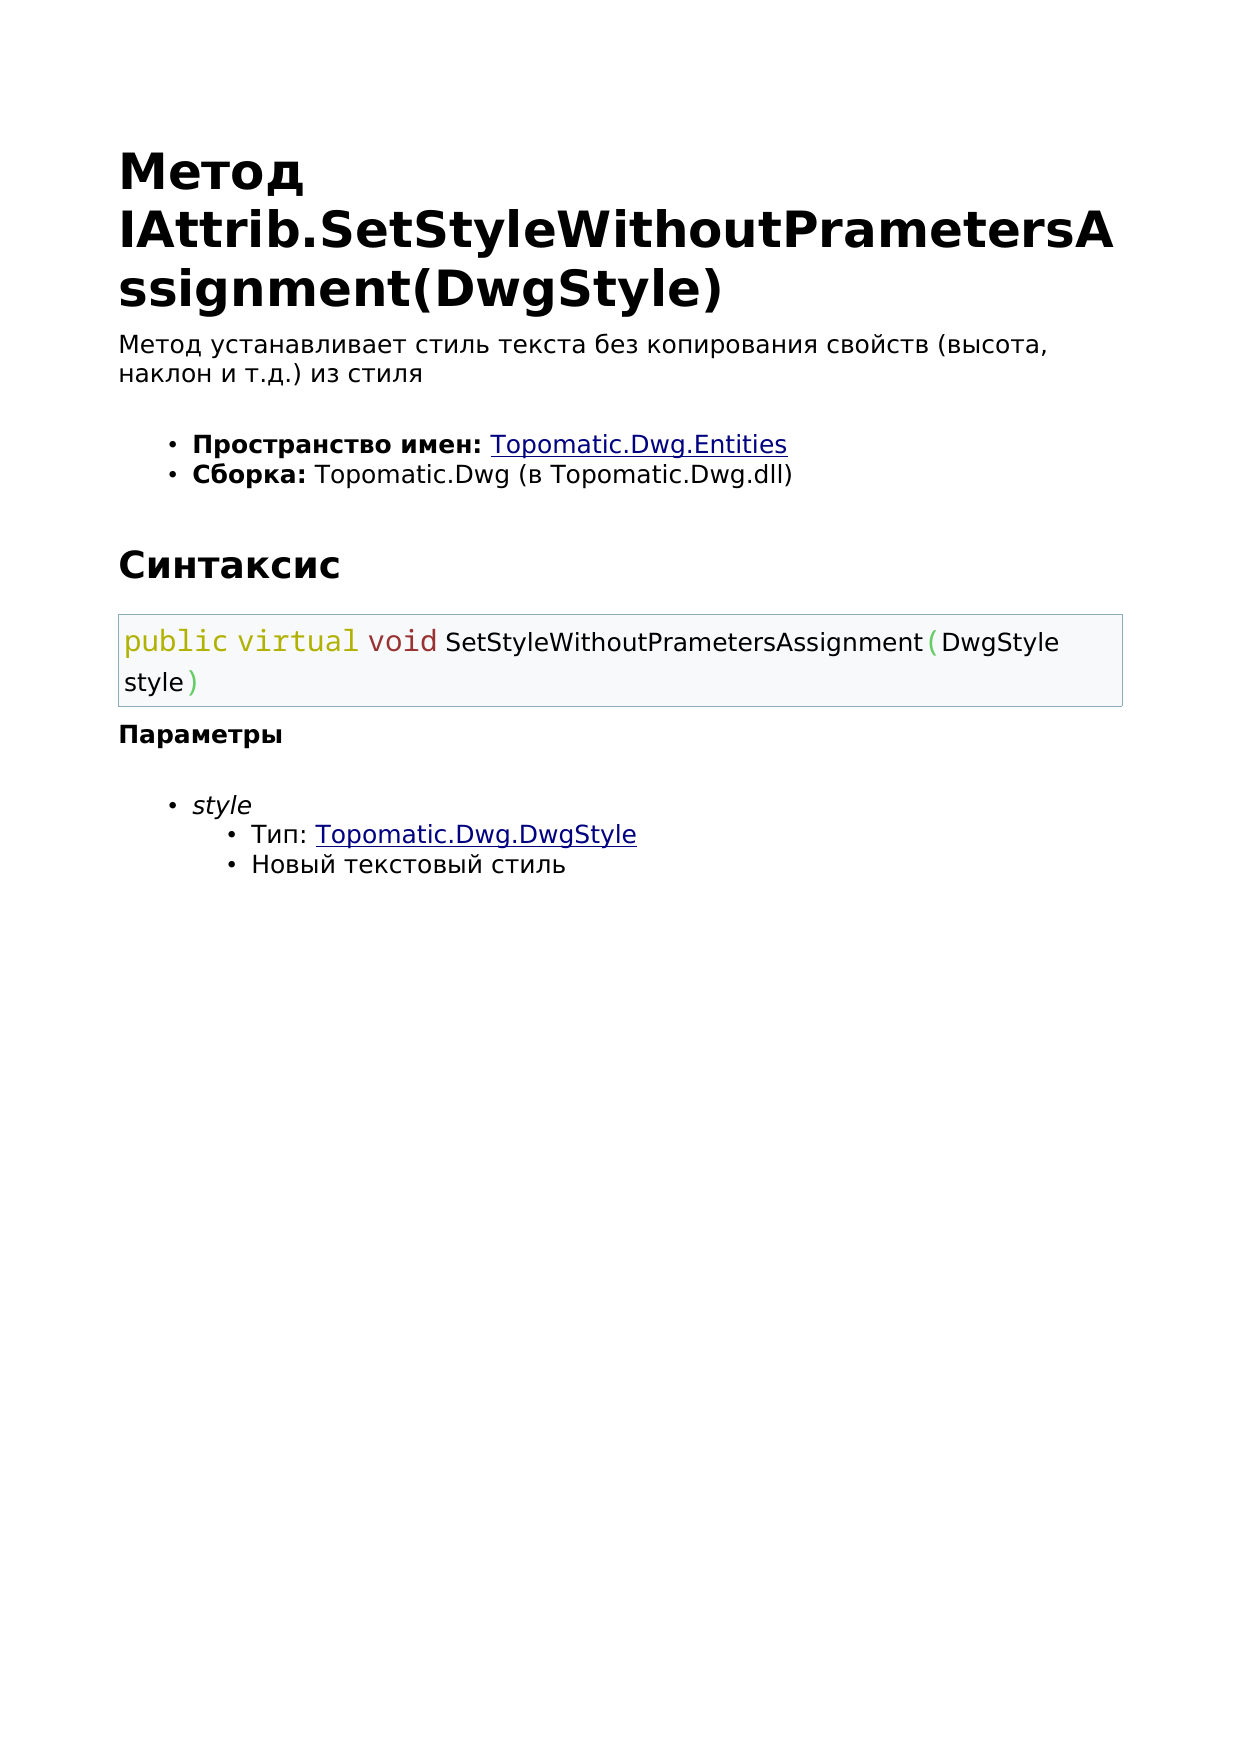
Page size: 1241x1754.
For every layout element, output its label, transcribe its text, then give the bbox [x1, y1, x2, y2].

text Метод устанавливает стиль текста без копирования свойств (высота, наклон и т.д.) из стиля [118, 330, 1122, 389]
table_header public virtual void SetStyleWithoutPrametersAssignment(DwgStyle style) [119, 615, 1122, 706]
text Параметры [118, 720, 1122, 749]
subtitle Синтаксис [118, 543, 1122, 587]
list Пространство имен: Topomatic.Dwg.Entities [177, 431, 1122, 460]
list Сборка: Topomatic.Dwg (в Topomatic.Dwg.dll) [177, 460, 1122, 489]
subtitle Метод IAttrib.SetStyleWithoutPrametersAssignment(DwgStyle) [118, 143, 1122, 318]
list Тип: Topomatic.Dwg.DwgStyle [236, 821, 1122, 850]
list style [177, 792, 1122, 821]
list Новый текстовый стиль [236, 850, 1122, 879]
